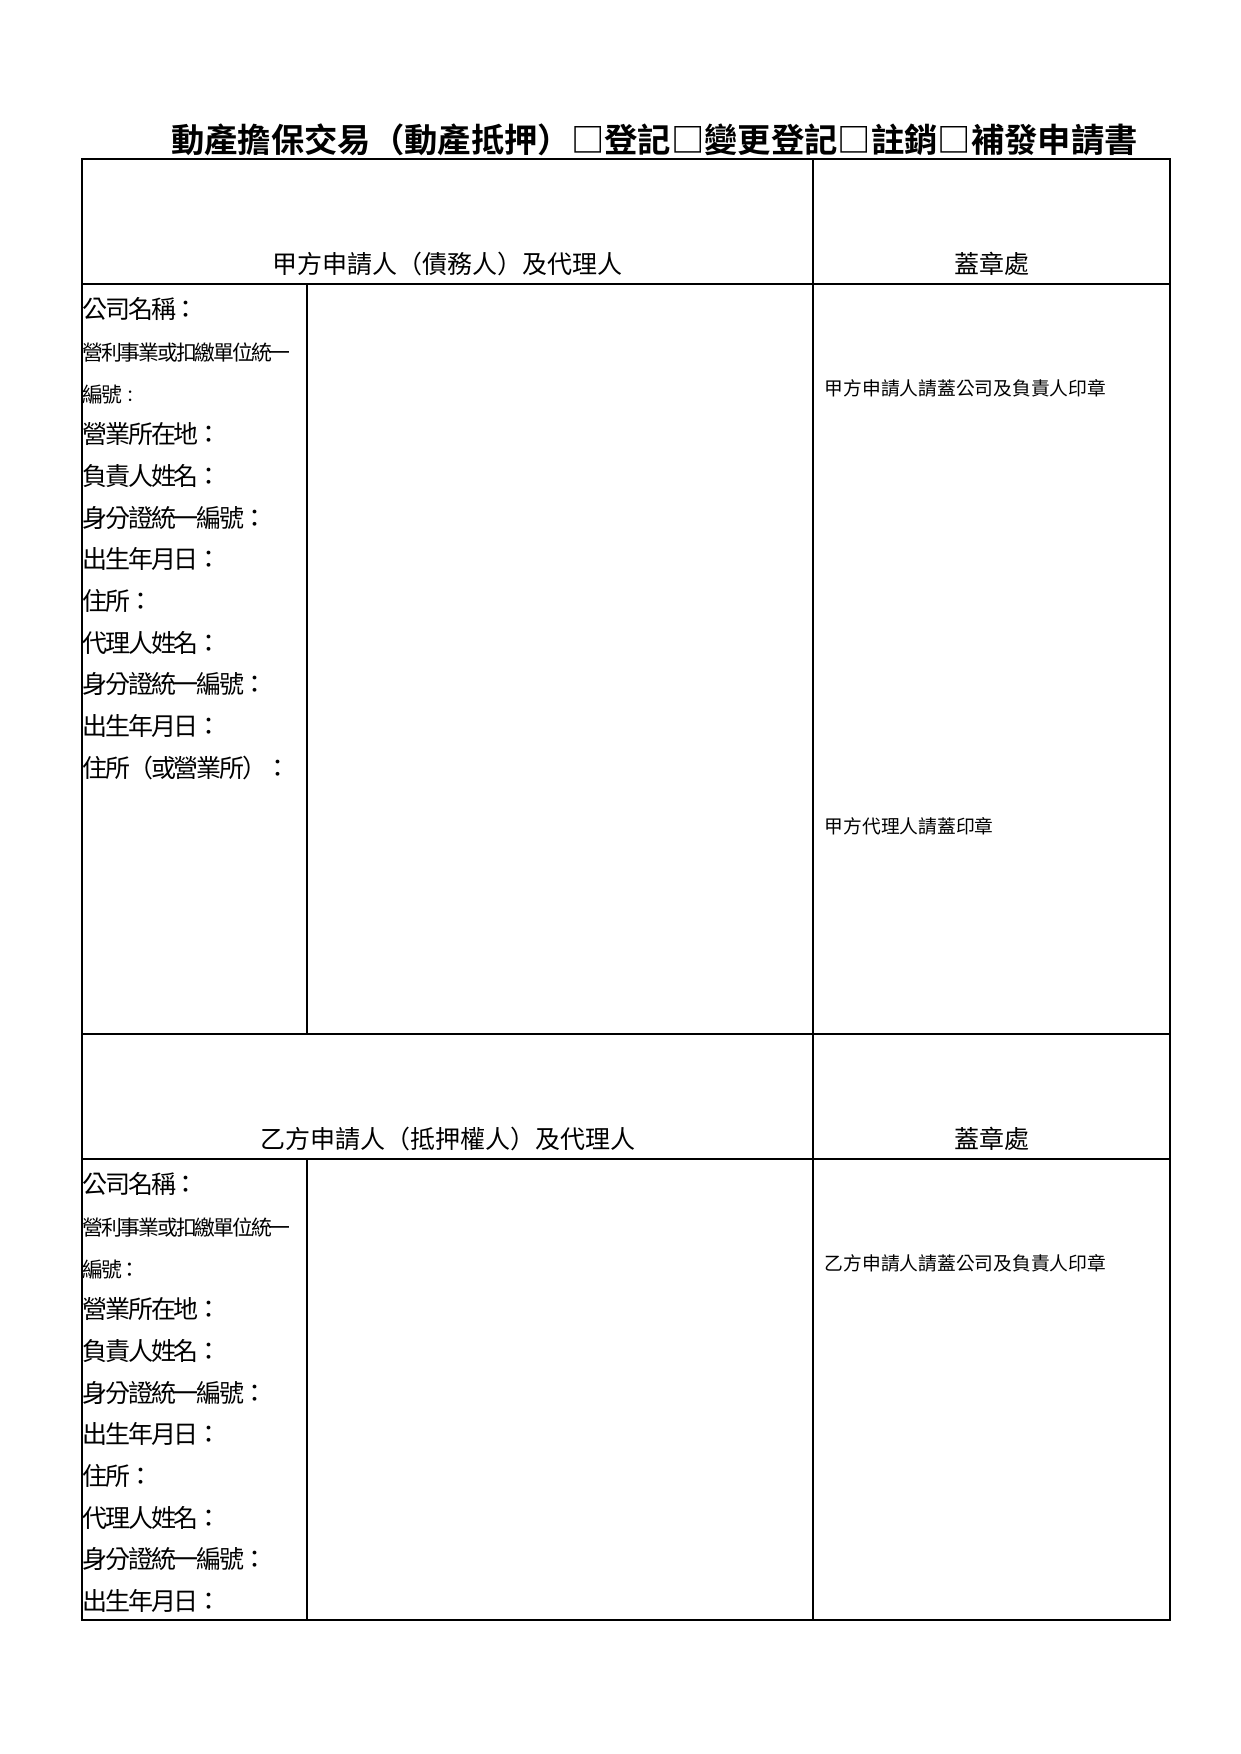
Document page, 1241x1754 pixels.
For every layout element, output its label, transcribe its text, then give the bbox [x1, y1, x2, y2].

table_cell 公司名稱： 營利事業或扣繳單位統一編號： 營業所在地： 負責人姓名： 身分證統一編號： 出生年月日： 住所： 代理人姓名： 身分證統一編號： 出生年月日： 住所（或營業所）： [83, 285, 306, 1033]
table_cell 蓋章處 [814, 1035, 1169, 1158]
text 動產擔保交易（動產抵押）□登記□變更登記□註銷□補發申請書 [71, 96, 1169, 158]
table_header 蓋章處 [814, 160, 1169, 283]
table_cell 公司名稱： 營利事業或扣繳單位統一編號： 營業所在地： 負責人姓名： 身分證統一編號： 出生年月日： 住所： 代理人姓名： 身分證統一編號： 出生年月日： [83, 1160, 306, 1619]
table_cell 乙方申請人（抵押權人）及代理人 [83, 1035, 812, 1158]
table_header 甲方申請人（債務人）及代理人 [83, 160, 812, 283]
table_cell [308, 285, 812, 1033]
table_cell 甲方申請人請蓋公司及負責人印章 甲方代理人請蓋印章 [814, 285, 1169, 1033]
table_cell 乙方申請人請蓋公司及負責人印章 [814, 1160, 1169, 1619]
table_cell [308, 1160, 812, 1619]
